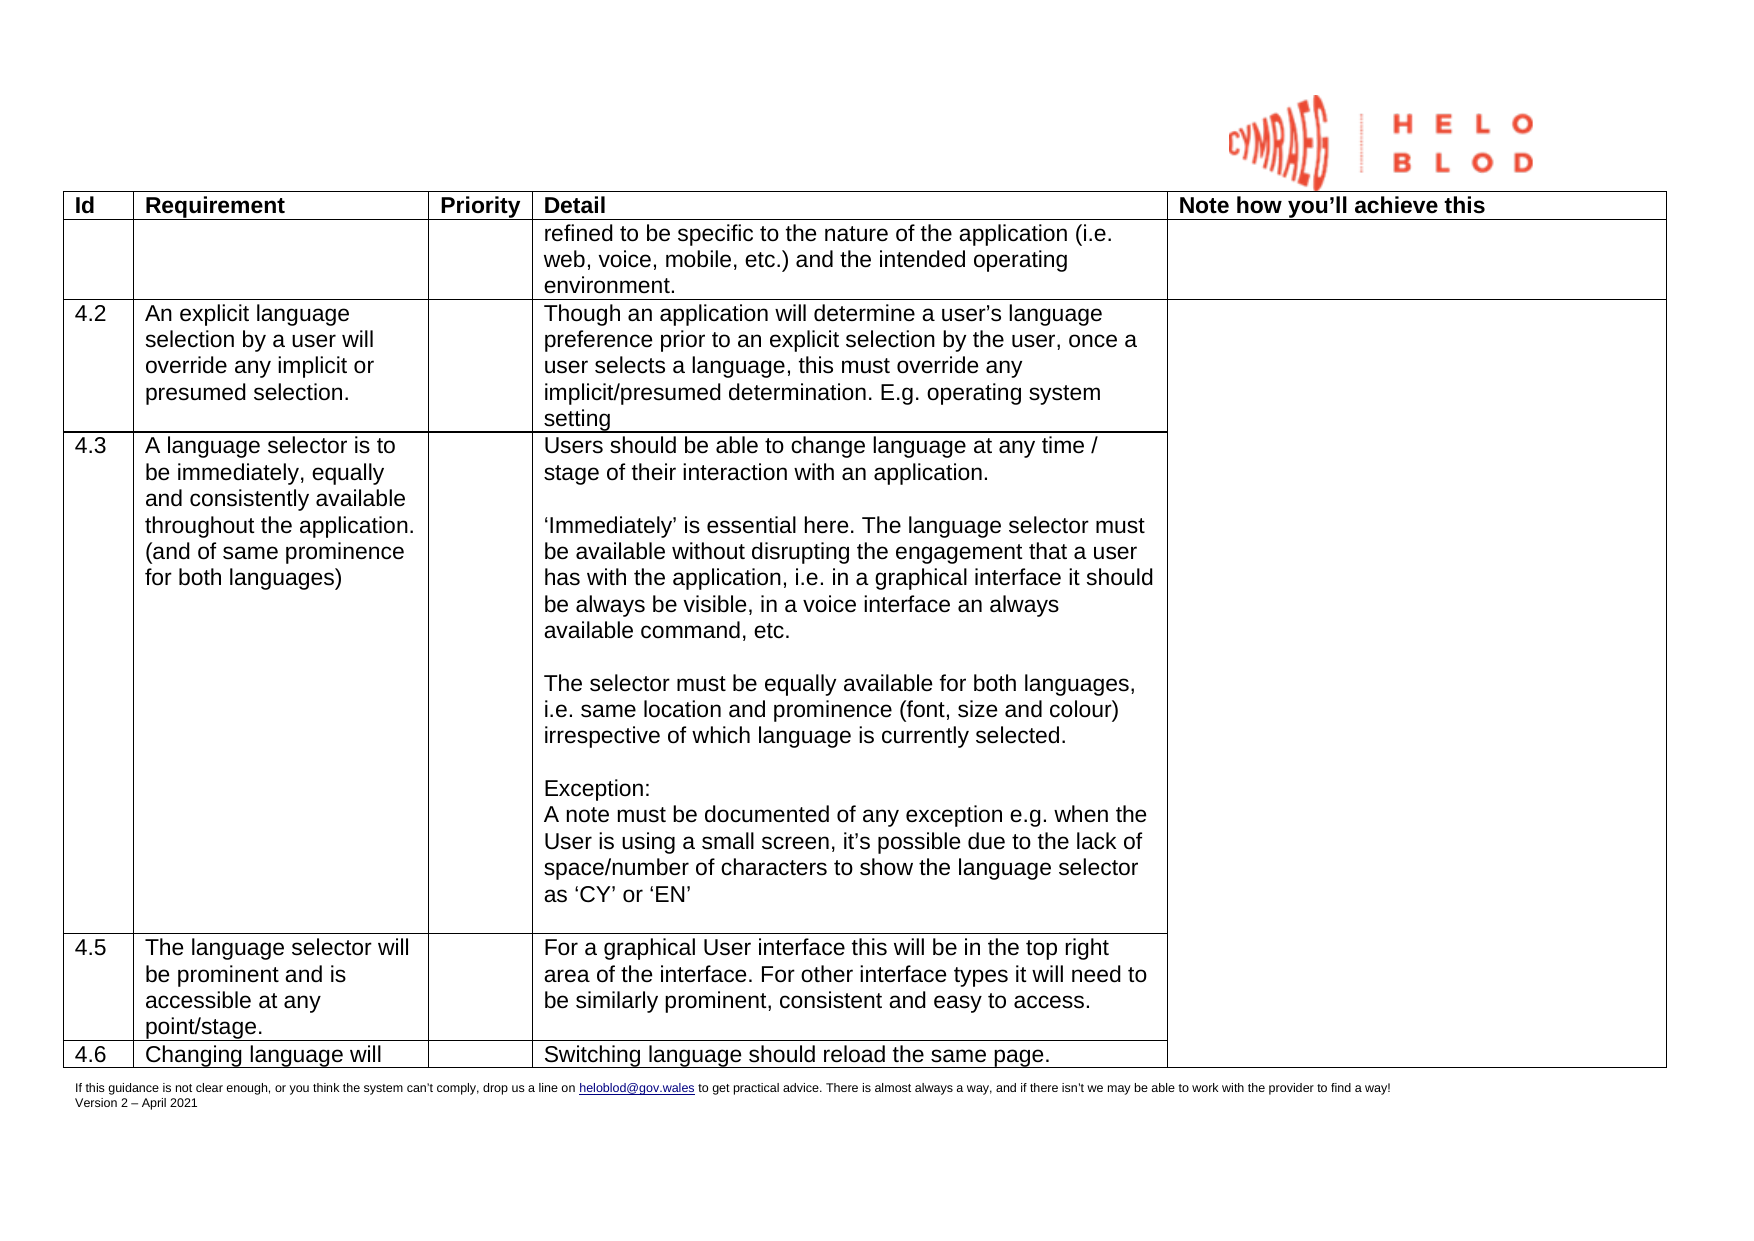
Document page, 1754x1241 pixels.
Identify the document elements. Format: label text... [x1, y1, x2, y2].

table_cell The language selector will be prominent and is accessible at any point/stage. [134, 934, 428, 1040]
table_cell 4.2 [64, 300, 133, 431]
table_cell [429, 934, 532, 1040]
table_cell 4.6 [64, 1041, 133, 1067]
table_cell [134, 220, 428, 299]
table_cell A language selector is to be immediately, equally and consistently available throughout the application. (and of same prominence for both languages) [134, 433, 428, 933]
table_header Requirement [134, 192, 428, 218]
table_cell 4.3 [64, 433, 133, 933]
table_cell [429, 220, 532, 299]
table_cell [64, 220, 133, 299]
table_cell An explicit language selection by a user will override any implicit or presumed selection. [134, 300, 428, 431]
table_cell [1168, 300, 1666, 1067]
table_header Note how you’ll achieve this [1168, 192, 1666, 218]
table_cell Though an application will determine a user’s language preference prior to an explicit selection by the user, once a user selects a language, this must override any implicit/presumed determination. E.g. operating system setting [533, 300, 1167, 431]
table_cell Changing language will [134, 1041, 428, 1067]
table_cell Switching language should reload the same page. [533, 1041, 1167, 1067]
table_cell [429, 1041, 532, 1067]
table_header Id [64, 192, 133, 218]
table_cell 4.5 [64, 934, 133, 1040]
table_header Priority [429, 192, 532, 218]
table_cell For a graphical User interface this will be in the top right area of the interface. For other interface types it will need to be similarly prominent, consistent and easy to access. [533, 934, 1167, 1040]
table_cell [429, 300, 532, 431]
table_cell [1168, 220, 1666, 299]
table_cell [429, 433, 532, 933]
table_cell refined to be specific to the nature of the application (i.e. web, voice, mobile, etc.) and the intended operating environment. [533, 220, 1167, 299]
table_header Detail [533, 192, 1167, 218]
table_cell Users should be able to change language at any time / stage of their interaction with an application. ‘Immediately’ is essential here. The language selector must be available without disrupting the engagement that a user has with the application, i.e. in a graphical interface it should be always be visible, in a voice interface an always available command, etc. The selector must be equally available for both languages, i.e. same location and prominence (font, size and colour) irrespective of which language is currently selected. Exception: A note must be documented of any exception e.g. when the User is using a small screen, it’s possible due to the lack of space/number of characters to show the language selector as ‘CY’ or ‘EN’ [533, 433, 1167, 933]
